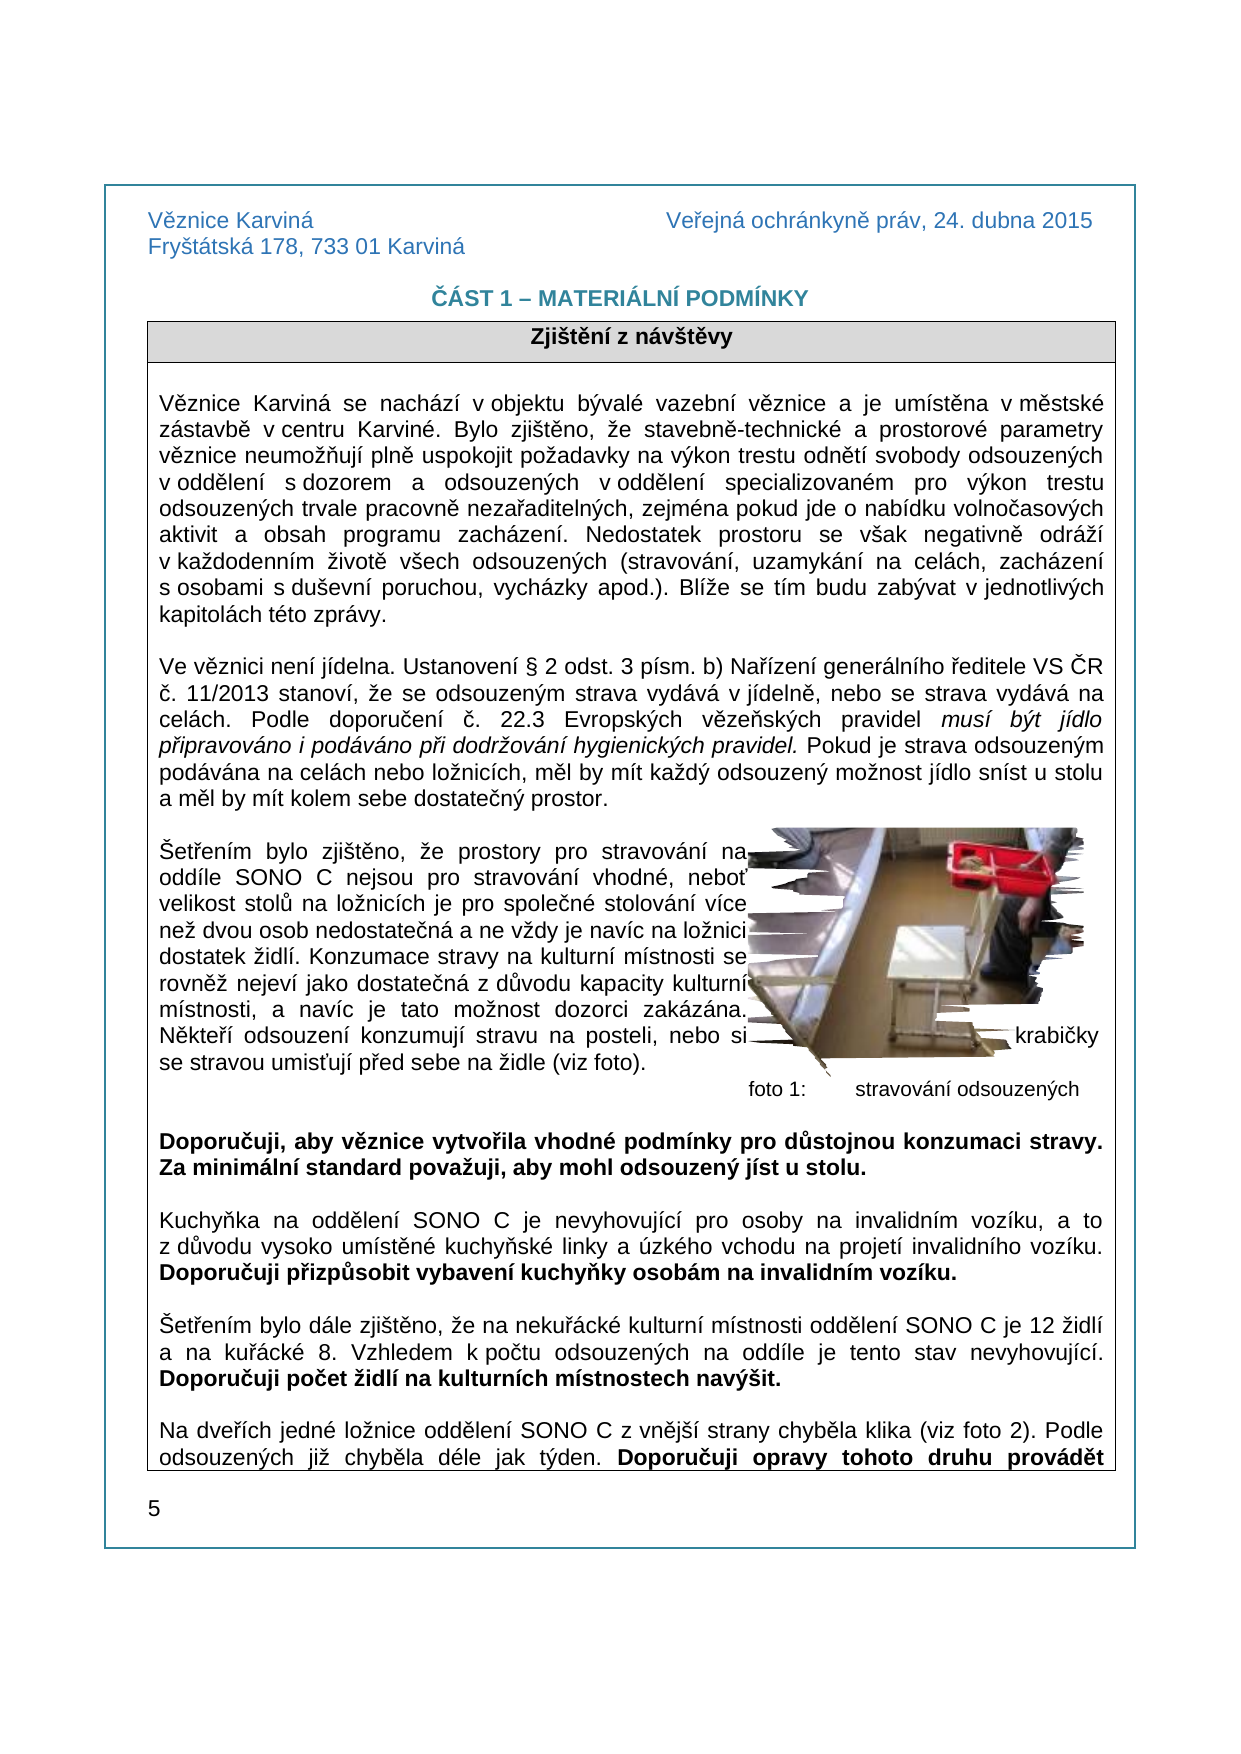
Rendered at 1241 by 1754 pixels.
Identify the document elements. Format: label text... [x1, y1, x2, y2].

table_cell Věznice Karviná se nachází v objektu bývalé vazební věznice a je umístěna v městské zástavbě v centru Karviné. Bylo zjištěno, že stavebně-technické a prostorové parametry věznice neumožňují plně uspokojit požadavky na výkon trestu odnětí svobody odsouzených v oddělení s dozorem a odsouzených v oddělení specializovaném pro výkon trestu odsouzených trvale pracovně nezařaditelných, zejména pokud jde o nabídku volnočasových aktivit a obsah programu zacházení. Nedostatek prostoru se však negativně odráží v každodenním životě všech odsouzených (stravování, uzamykání na celách, zacházení s osobami s duševní poruchou, vycházky apod.). Blíže se tím budu zabývat v jednotlivých kapitolách této zprávy. Ve věznici není jídelna. Ustanovení § 2 odst. 3 písm. b) Nařízení generálního ředitele VS ČR č. 11/2013 stanoví, že se odsouzeným strava vydává v jídelně, nebo se strava vydává na celách. Podle doporučení č. 22.3 Evropských vězeňských pravidel musí být jídlo připravováno i podáváno při dodržování hygienických pravidel. Pokud je strava odsouzeným podávána na celách nebo ložnicích, měl by mít každý odsouzený možnost jídlo sníst u stolu a měl by mít kolem sebe dostatečný prostor. Šetřením bylo zjištěno, že prostory pro stravování na oddíle SONO C nejsou pro stravování vhodné, neboť velikost stolů na ložnicích je pro společné stolování více než dvou osob nedostatečná a ne vždy je navíc na ložnici dostatek židlí. Konzumace stravy na kulturní místnosti se rovněž nejeví jako dostatečná z důvodu kapacity kulturní místnosti, a navíc je tato možnost dozorci zakázána. Někteří odsouzení konzumují stravu na posteli, nebo si krabičky se stravou umisťují před sebe na židle (viz foto). foto 1: stravování odsouzených Doporučuji, aby věznice vytvořila vhodné podmínky pro důstojnou konzumaci stravy. Za minimální standard považuji, aby mohl odsouzený jíst u stolu. Kuchyňka na oddělení SONO C je nevyhovující pro osoby na invalidním vozíku, a to z důvodu vysoko umístěné kuchyňské linky a úzkého vchodu na projetí invalidního vozíku. Doporučuji přizpůsobit vybavení kuchyňky osobám na invalidním vozíku. Šetřením bylo dále zjištěno, že na nekuřácké kulturní místnosti oddělení SONO C je 12 židlí a na kuřácké 8. Vzhledem k počtu odsouzených na oddíle je tento stav nevyhovující. Doporučuji počet židlí na kulturních místnostech navýšit. Na dveřích jedné ložnice oddělení SONO C z vnější strany chyběla klika (viz foto 2). Podle odsouzených již chyběla déle jak týden. Doporučuji opravy tohoto druhu provádět [148, 363, 1115, 1470]
subtitle ČÁST 1 – MATERIÁLNÍ PODMÍNKY [148, 284, 1092, 311]
table_header Zjištění z návštěvy [148, 322, 1115, 362]
